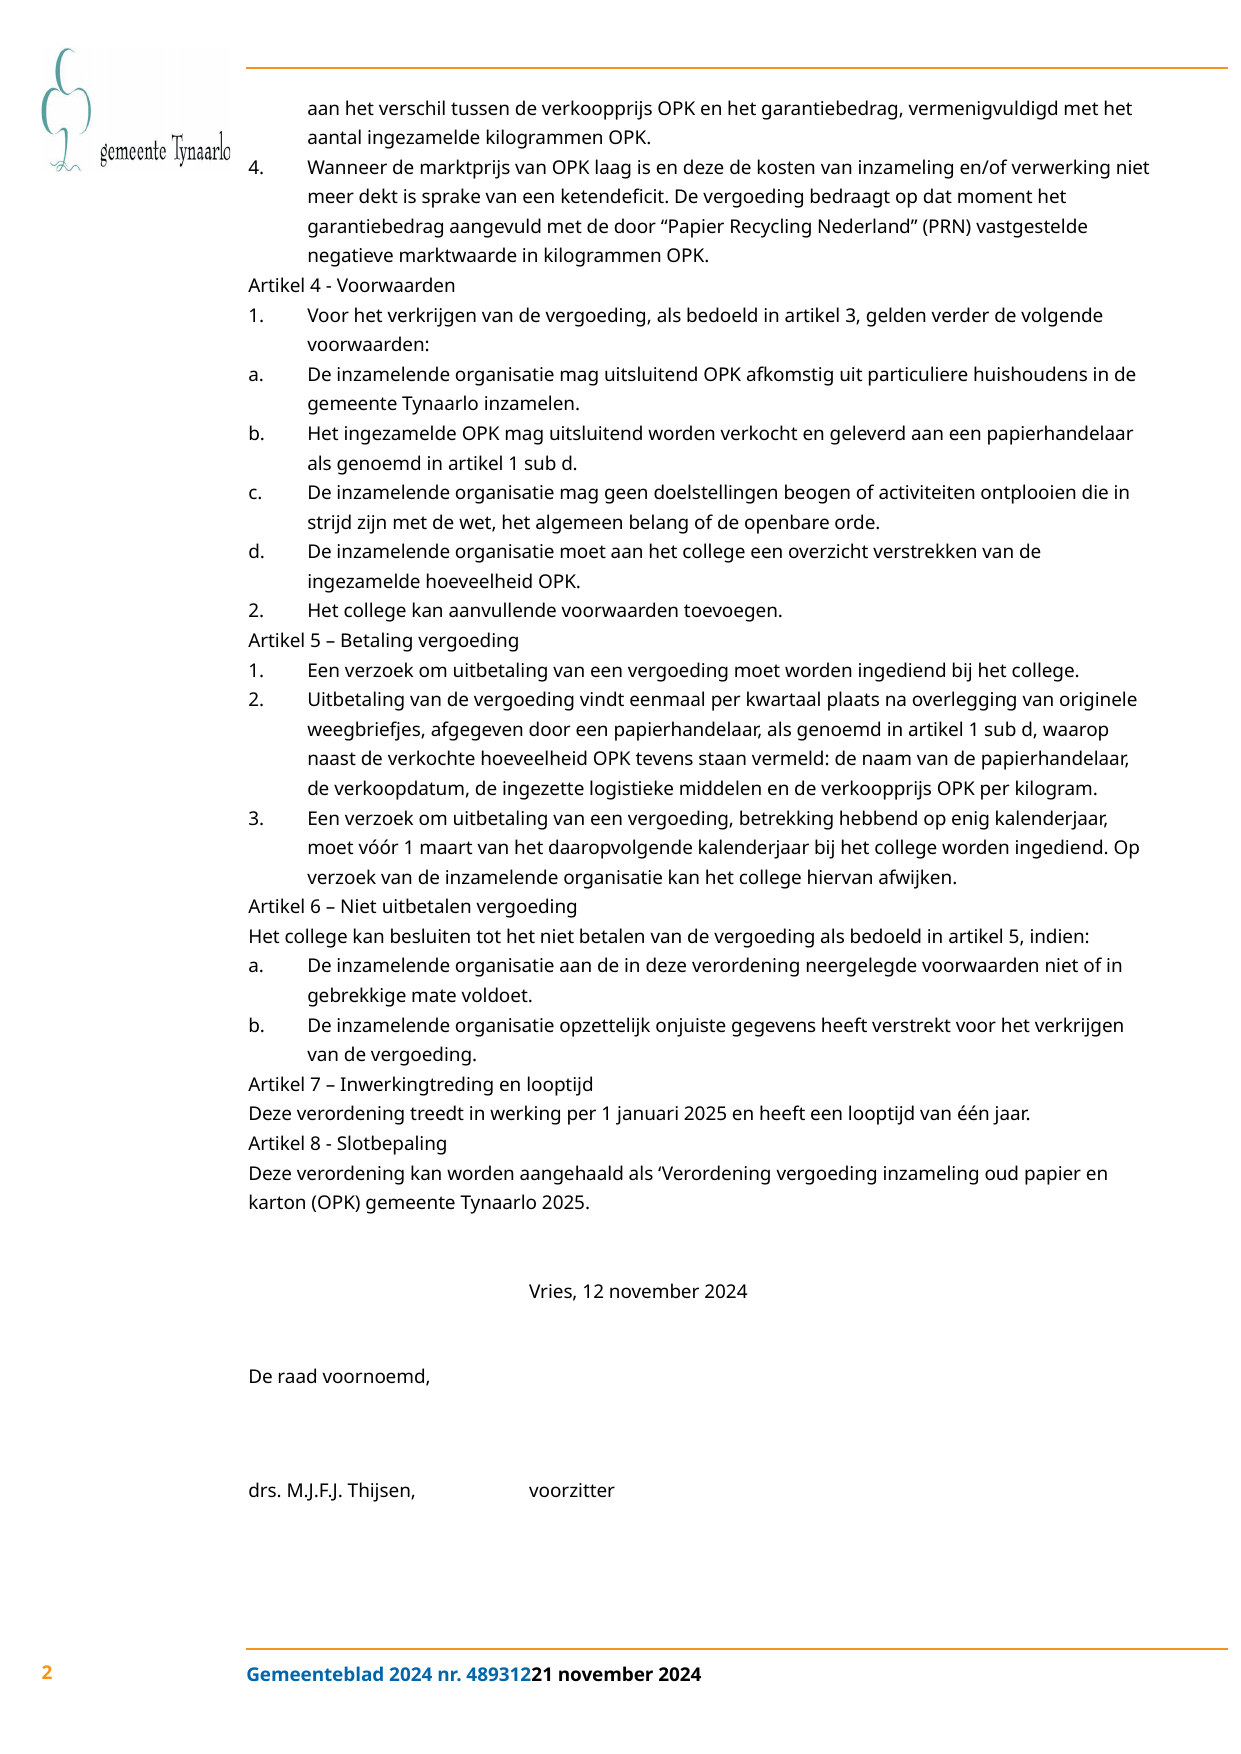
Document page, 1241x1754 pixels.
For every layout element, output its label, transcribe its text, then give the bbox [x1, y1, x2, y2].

table_cell [529, 1363, 1152, 1478]
text Het college kan besluiten tot het niet betalen van de vergoeding als bedoeld in artikel 5, indien: [248, 923, 1152, 949]
table_header Vries, 12 november 2024 [529, 1278, 1152, 1363]
table_header [248, 1278, 529, 1363]
text Deze verordening treedt in werking per 1 januari 2025 en heeft een looptijd van één jaar. [248, 1101, 1152, 1126]
list Het ingezamelde OPK mag uitsluitend worden verkocht en geleverd aan een papierhandelaar als genoemd in artikel 1 sub d. [248, 420, 1152, 476]
text Deze verordening kan worden aangehaald als ‘Verordening vergoeding inzameling oud papier en karton (OPK) gemeente Tynaarlo 2025. [248, 1160, 1152, 1215]
list Een verzoek om uitbetaling van een vergoeding, betrekking hebbend op enig kalenderjaar, moet vóór 1 maart van het daaropvolgende kalenderjaar bij het college worden ingediend. Op verzoek van de inzamelende organisatie kan het college hiervan afwijken. [248, 805, 1152, 890]
text Artikel 7 – Inwerkingtreding en looptijd [248, 1071, 1152, 1097]
list Het college kan aanvullende voorwaarden toevoegen. [248, 598, 1152, 623]
text Artikel 5 – Betaling vergoeding [248, 627, 1152, 653]
list De inzamelende organisatie mag uitsluitend OPK afkomstig uit particuliere huishoudens in de gemeente Tynaarlo inzamelen. [248, 361, 1152, 416]
list Voor het verkrijgen van de vergoeding, als bedoeld in artikel 3, gelden verder de volgende voorwaarden: [248, 302, 1152, 357]
table_cell De raad voornoemd, [248, 1363, 529, 1478]
text Artikel 4 - Voorwaarden [248, 272, 1152, 298]
list De inzamelende organisatie aan de in deze verordening neergelegde voorwaarden niet of in gebrekkige mate voldoet. [248, 953, 1152, 1008]
list Uitbetaling van de vergoeding vindt eenmaal per kwartaal plaats na overlegging van originele weegbriefjes, afgegeven door een papierhandelaar, als genoemd in artikel 1 sub d, waarop naast de verkochte hoeveelheid OPK tevens staan vermeld: de naam van de papierhandelaar, de verkoopdatum, de ingezette logistieke middelen en de verkoopprijs OPK per kilogram. [248, 686, 1152, 801]
list Wanneer de marktprijs van OPK laag is en deze de kosten van inzameling en/of verwerking niet meer dekt is sprake van een ketendeficit. De vergoeding bedraagt op dat moment het garantiebedrag aangevuld met de door “Papier Recycling Nederland” (PRN) vastgestelde negatieve marktwaarde in kilogrammen OPK. [248, 154, 1152, 268]
text Artikel 8 - Slotbepaling [248, 1130, 1152, 1156]
list De inzamelende organisatie moet aan het college een overzicht verstrekken van de ingezamelde hoeveelheid OPK. [248, 538, 1152, 594]
list De inzamelende organisatie mag geen doelstellingen beogen of activiteiten ontplooien die in strijd zijn met de wet, het algemeen belang of de openbare orde. [248, 479, 1152, 535]
list aan het verschil tussen de verkoopprijs OPK en het garantiebedrag, vermenigvuldigd met het aantal ingezamelde kilogrammen OPK. [248, 95, 1152, 150]
table_cell voorzitter [529, 1478, 1152, 1592]
table_cell drs. M.J.F.J. Thijsen, [248, 1478, 529, 1592]
text Artikel 6 – Niet uitbetalen vergoeding [248, 893, 1152, 919]
list De inzamelende organisatie opzettelijk onjuiste gegevens heeft verstrekt voor het verkrijgen van de vergoeding. [248, 1012, 1152, 1067]
picture [41, 47, 231, 172]
list Een verzoek om uitbetaling van een vergoeding moet worden ingediend bij het college. [248, 657, 1152, 683]
